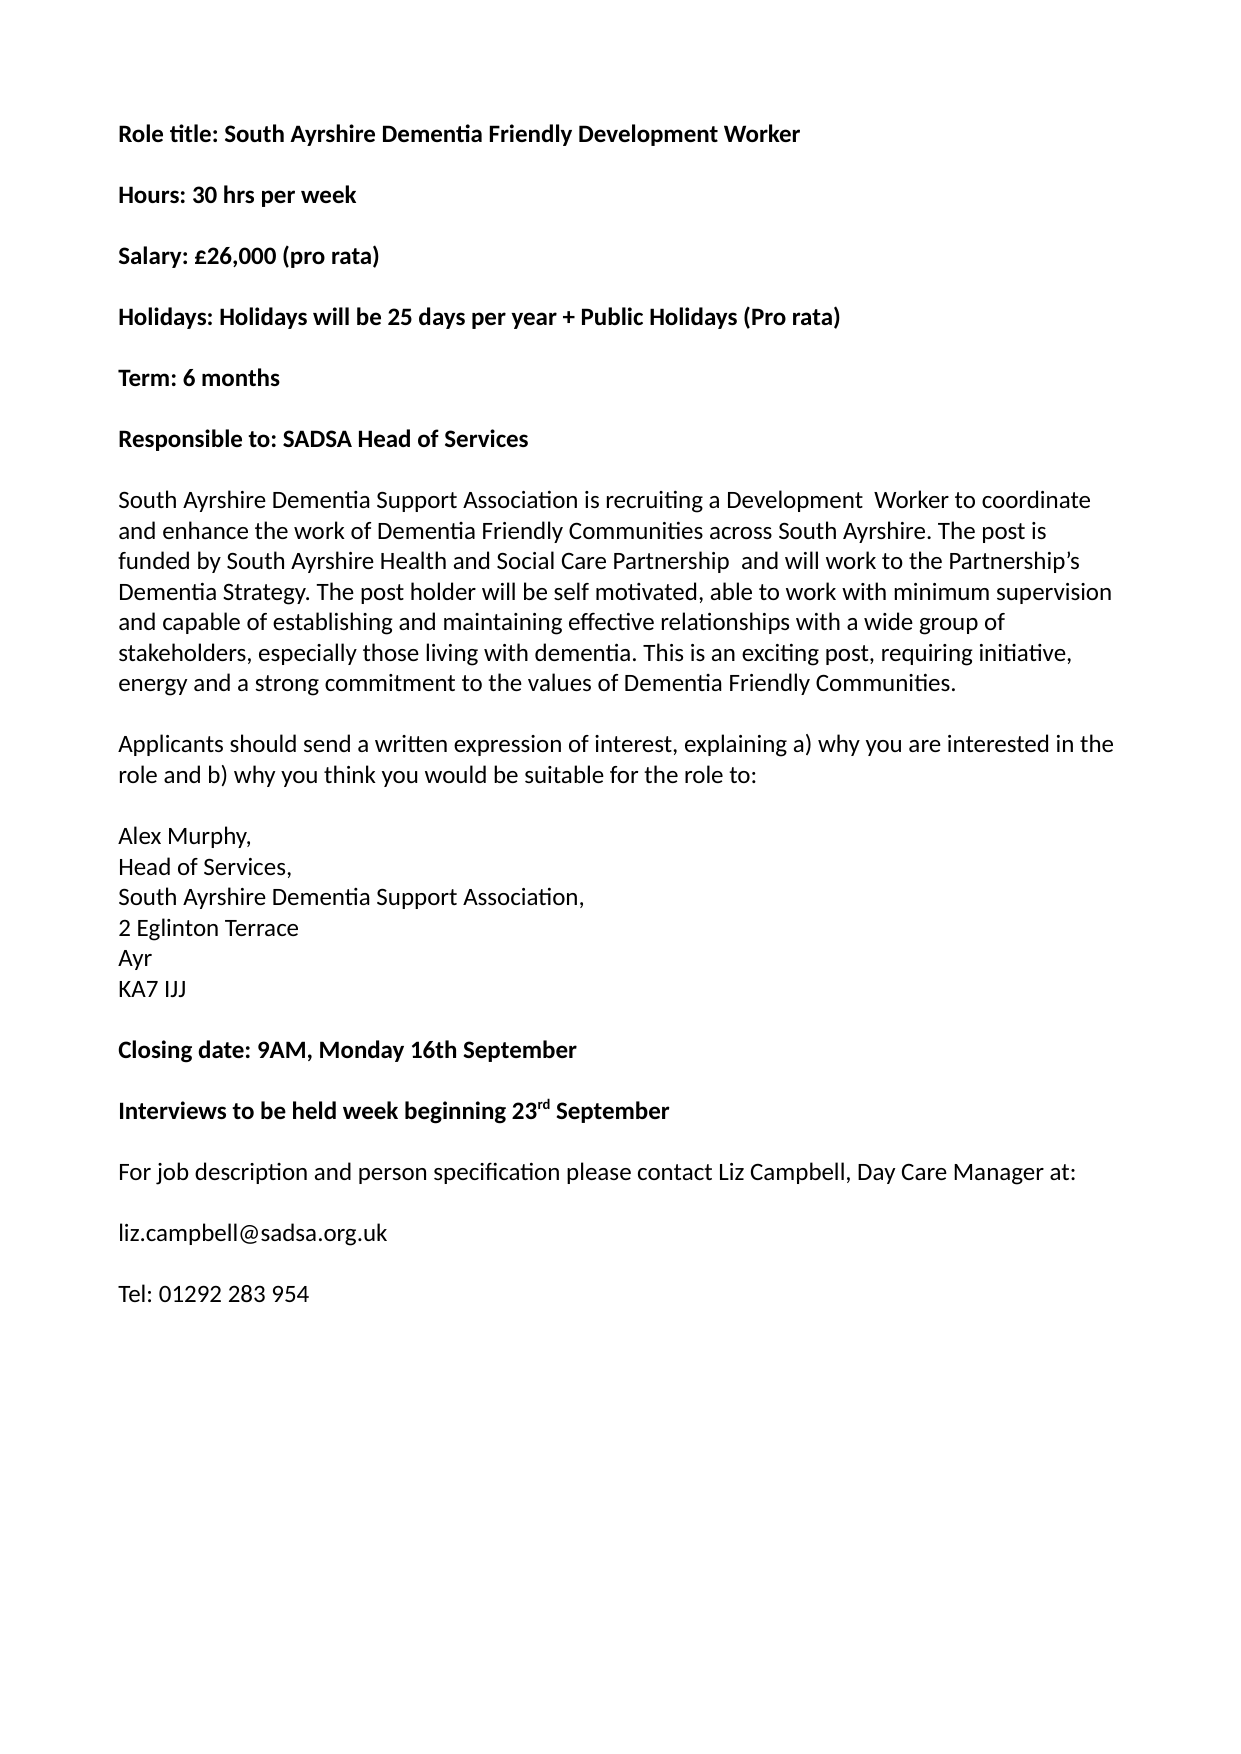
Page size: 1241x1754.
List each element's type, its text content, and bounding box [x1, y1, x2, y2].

subtitle Holidays: Holidays will be 25 days per year + Public Holidays (Pro rata) [118, 301, 1122, 332]
subtitle Term: 6 months [118, 362, 1122, 393]
subtitle Role title: South Ayrshire Dementia Friendly Development Worker [118, 118, 1122, 149]
text Tel: 01292 283 954 [118, 1278, 1122, 1308]
subtitle Hours: 30 hrs per week [118, 179, 1122, 210]
subtitle Alex Murphy, [118, 820, 1122, 851]
subtitle Salary: £26,000 (pro rata) [118, 240, 1122, 271]
text liz.campbell@sadsa.org.uk [118, 1217, 1122, 1247]
subtitle Applicants should send a written expression of interest, explaining a) why you are interested in the role and b) why you think you would be suitable for the role to: [118, 728, 1122, 789]
subtitle Responsible to: SADSA Head of Services [118, 423, 1122, 454]
text Closing date: 9AM, Monday 16th September [118, 1034, 1122, 1064]
text For job description and person specification please contact Liz Campbell, Day Care Manager at: [118, 1156, 1122, 1186]
subtitle South Ayrshire Dementia Support Association, [118, 881, 1122, 912]
subtitle Ayr [118, 942, 1122, 973]
subtitle KA7 IJJ [118, 973, 1122, 1003]
subtitle Head of Services, [118, 851, 1122, 881]
text Interviews to be held week beginning 23rd September [118, 1095, 1122, 1125]
subtitle South Ayrshire Dementia Support Association is recruiting a Development Worker to coordinate and enhance the work of Dementia Friendly Communities across South Ayrshire. The post is funded by South Ayrshire Health and Social Care Partnership and will work to the Partnership’s Dementia Strategy. The post holder will be self motivated, able to work with minimum supervision and capable of establishing and maintaining effective relationships with a wide group of stakeholders, especially those living with dementia. This is an exciting post, requiring initiative, energy and a strong commitment to the values of Dementia Friendly Communities. [118, 484, 1122, 698]
subtitle 2 Eglinton Terrace [118, 912, 1122, 942]
